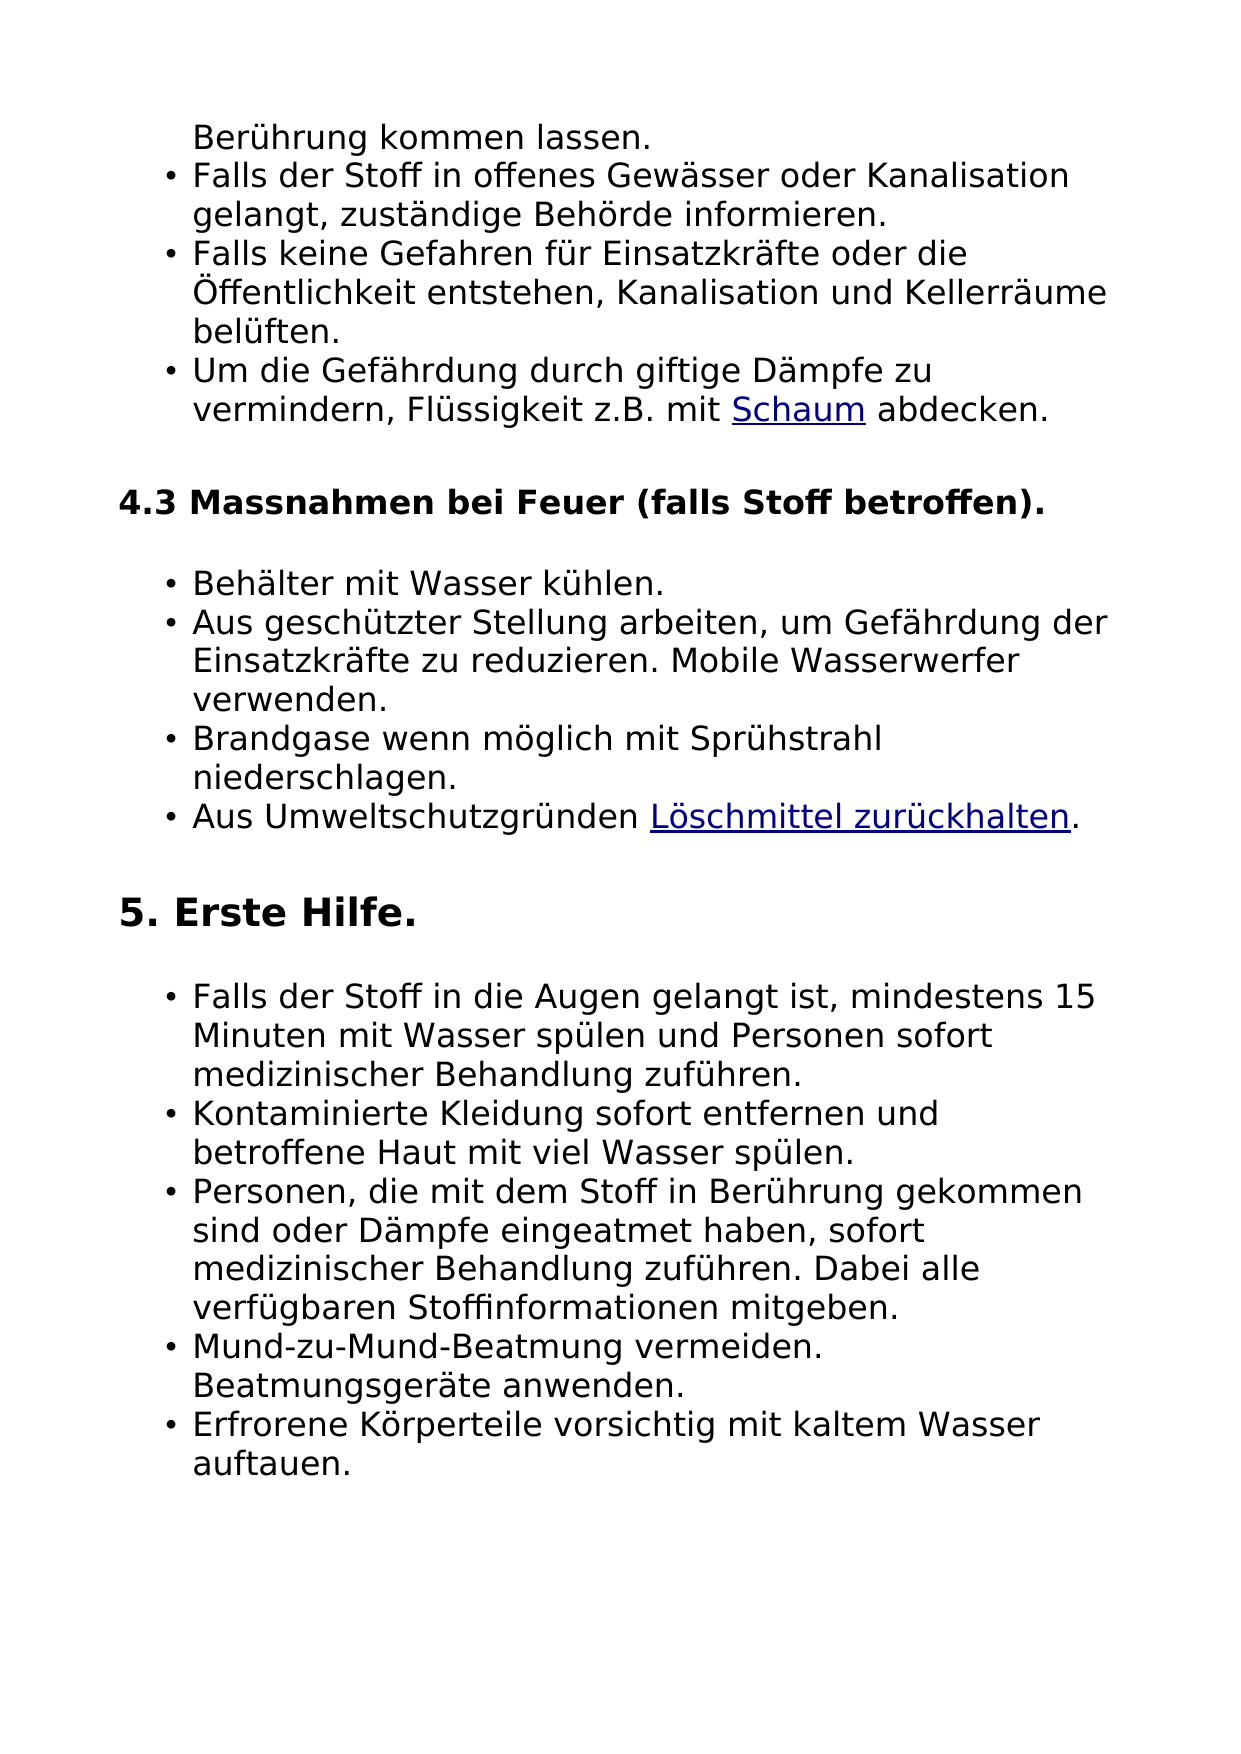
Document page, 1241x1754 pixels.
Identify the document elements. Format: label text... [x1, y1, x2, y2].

list Falls der Stoff in die Augen gelangt ist, mindestens 15 Minuten mit Wasser spülen und Personen sofort medizinischer Behandlung zuführen. [177, 978, 1122, 1094]
list Aus Umweltschutzgründen Löschmittel zurückhalten. [177, 797, 1122, 836]
list Falls keine Gefahren für Einsatzkräfte oder die Öffentlichkeit entstehen, Kanalisation und Kellerräume belüften. [177, 235, 1122, 351]
list Berührung kommen lassen. [177, 118, 1122, 157]
list Mund-zu-Mund-Beatmung vermeiden. Beatmungsgeräte anwenden. [177, 1328, 1122, 1405]
list Um die Gefährdung durch giftige Dämpfe zu vermindern, Flüssigkeit z.B. mit Schaum abdecken. [177, 351, 1122, 429]
subtitle 4.3 Massnahmen bei Feuer (falls Stoff betroffen). [118, 483, 1122, 522]
list Aus geschützter Stellung arbeiten, um Gefährdung der Einsatzkräfte zu reduzieren. Mobile Wasserwerfer verwenden. [177, 603, 1122, 720]
list Behälter mit Wasser kühlen. [177, 564, 1122, 603]
list Erfrorene Körperteile vorsichtig mit kaltem Wasser auftauen. [177, 1405, 1122, 1483]
subtitle 5. Erste Hilfe. [118, 891, 1122, 936]
list Brandgase wenn möglich mit Sprühstrahl niederschlagen. [177, 720, 1122, 797]
list Personen, die mit dem Stoff in Berührung gekommen sind oder Dämpfe eingeatmet haben, sofort medizinischer Behandlung zuführen. Dabei alle verfügbaren Stoffinformationen mitgeben. [177, 1172, 1122, 1328]
list Kontaminierte Kleidung sofort entfernen und betroffene Haut mit viel Wasser spülen. [177, 1094, 1122, 1172]
list Falls der Stoff in offenes Gewässer oder Kanalisation gelangt, zuständige Behörde informieren. [177, 157, 1122, 235]
